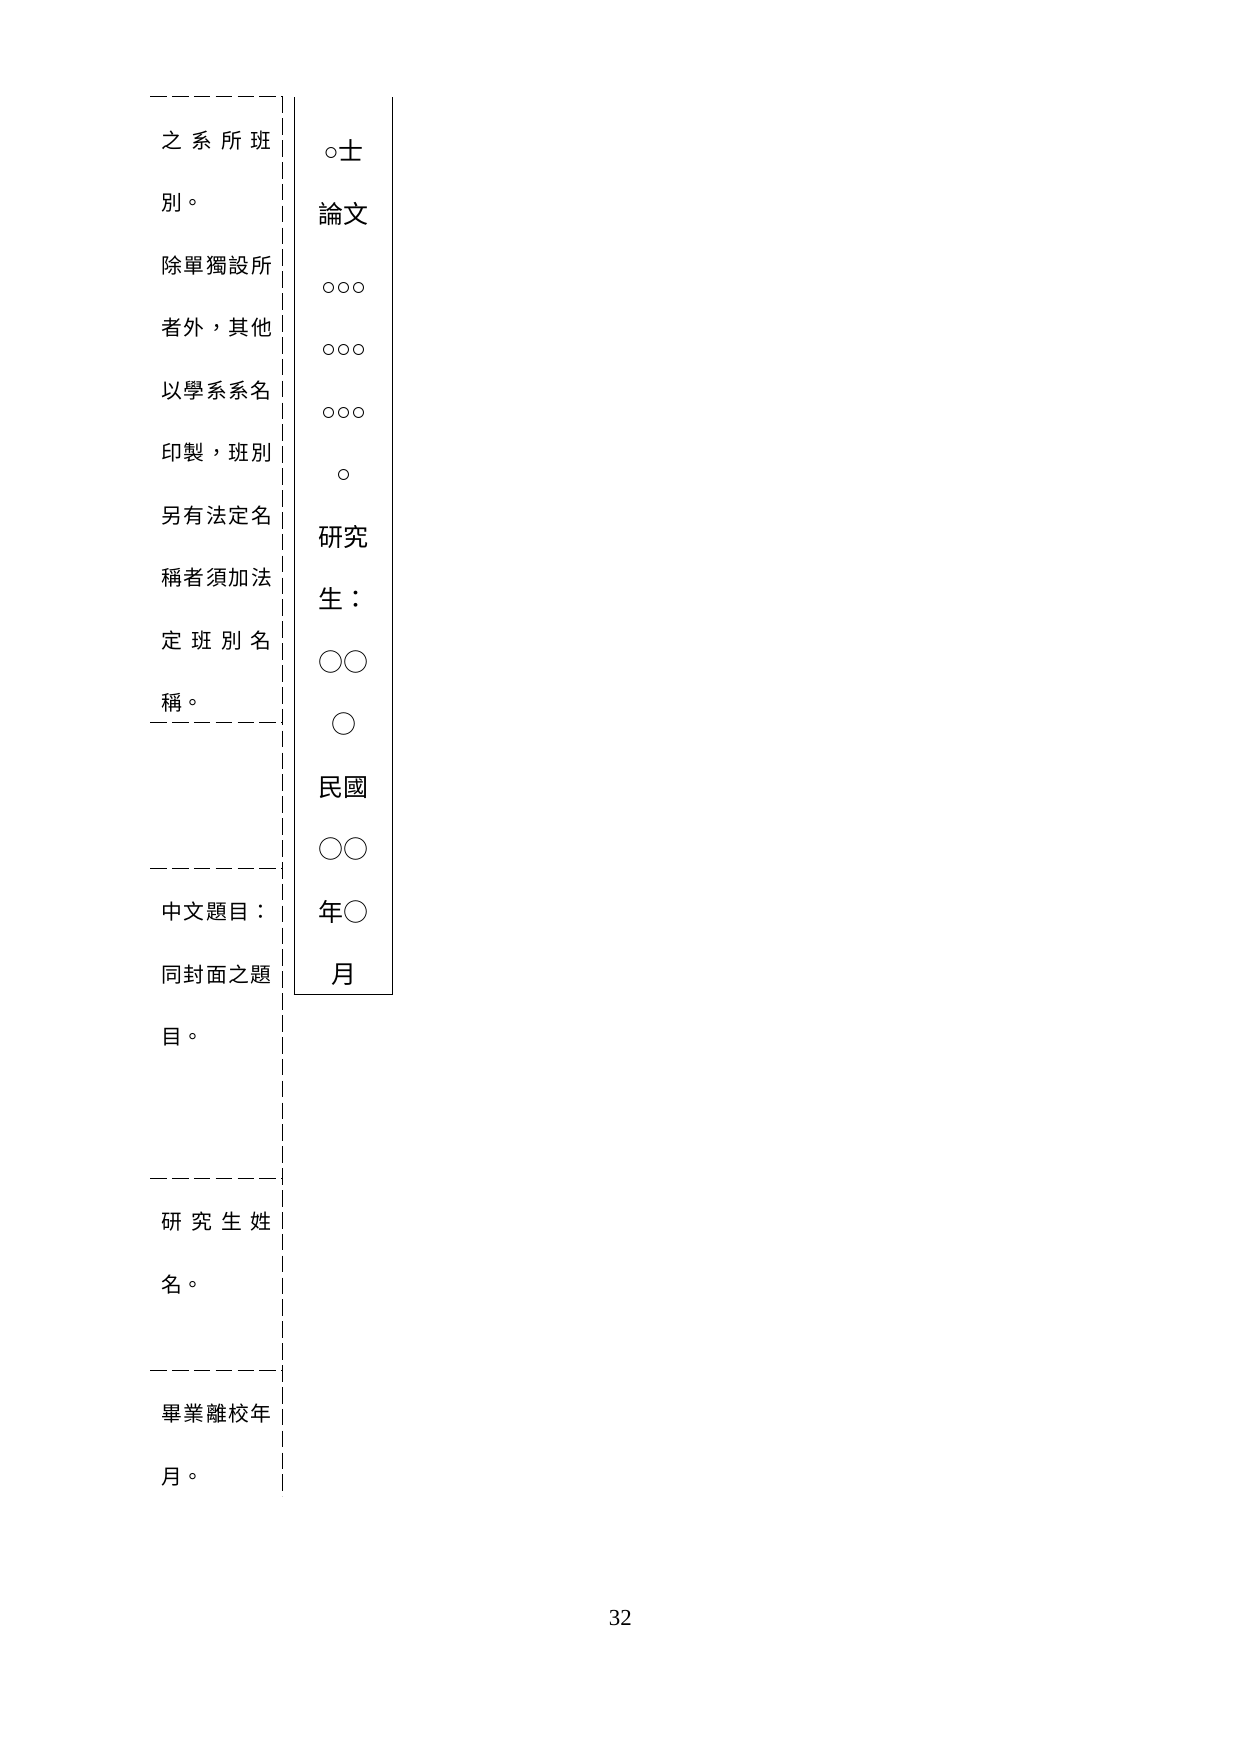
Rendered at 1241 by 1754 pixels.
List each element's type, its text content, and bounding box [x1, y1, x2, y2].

table_cell 畢業離校年月。 [150, 1370, 283, 1496]
table_header 之系所班別。 除單獨設所者外，其他以學系系名印製，班別另有法定名稱者須加法定班別名稱。 [150, 96, 283, 722]
table_cell ○○○○○○○○○○ 研究生：○○○ 民國○○年○月 [295, 244, 392, 994]
table_header [283, 96, 1021, 1496]
table_cell 中文題目：同封面之題目。 [150, 868, 283, 1178]
table_cell [150, 722, 283, 868]
table_cell ○士論文 [295, 97, 392, 244]
table_cell 研究生姓名。 [150, 1178, 283, 1370]
